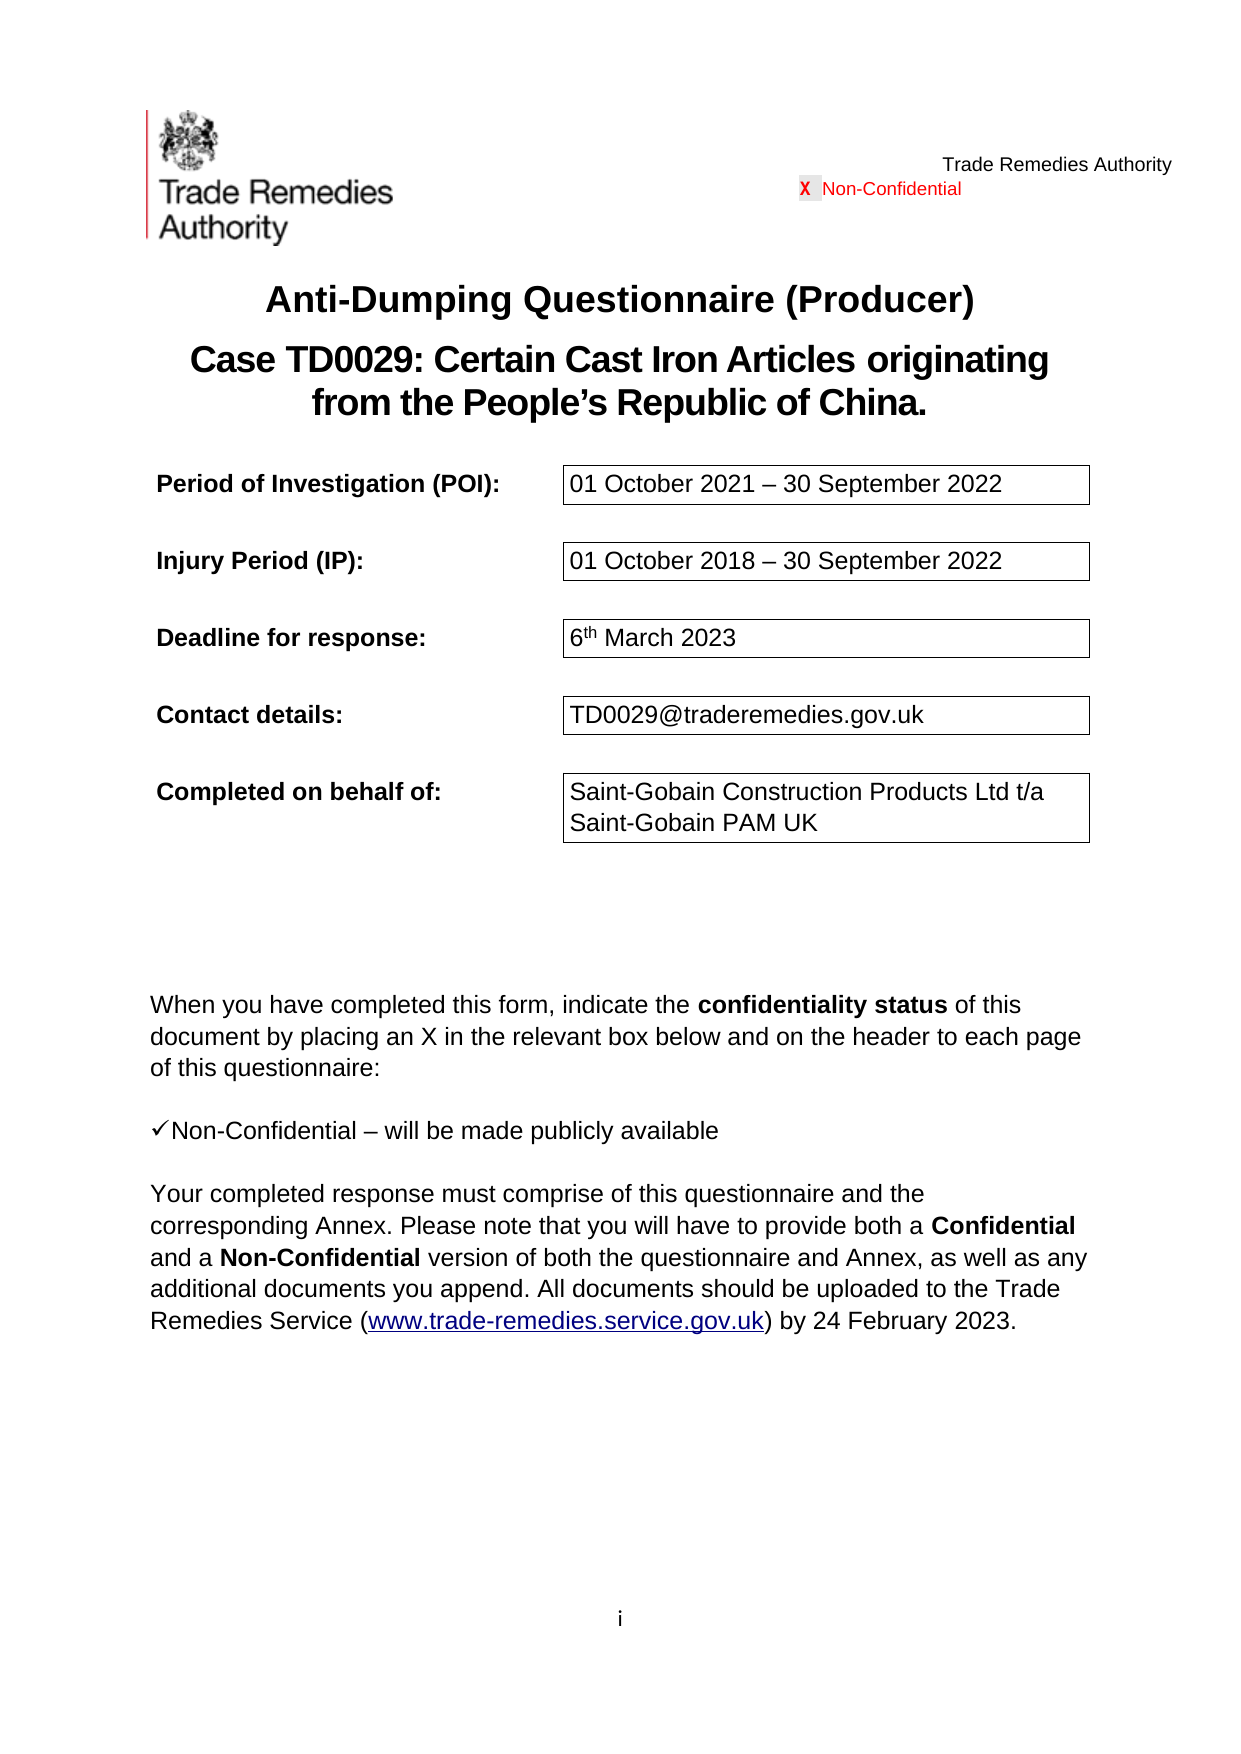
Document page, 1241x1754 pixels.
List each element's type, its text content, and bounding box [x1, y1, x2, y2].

table_cell [150, 504, 563, 542]
table_cell Completed on behalf of: [150, 773, 563, 842]
table_cell [150, 580, 563, 619]
table_header Period of Investigation (POI): [150, 465, 563, 504]
text Anti-Dumping Questionnaire (Producer) [150, 277, 1090, 320]
text Your completed response must comprise of this questionnaire and the corresponding Annex. Please note that you will have to provide both a Confidential and a Non-Confidential version of both the questionnaire and Annex, as well as any additional documents you append. All documents should be uploaded to the Trade Remedies Service (www.trade-remedies.service.gov.uk) by 24 February 2023. [150, 1179, 1090, 1334]
table_cell TD0029@traderemedies.gov.uk [564, 697, 1089, 734]
table_cell Contact details: [150, 696, 563, 734]
table_cell [564, 735, 1089, 772]
table_cell Saint-Gobain Construction Products Ltd t/a Saint-Gobain PAM UK [564, 774, 1089, 842]
table_cell [150, 734, 563, 772]
table_cell [564, 581, 1089, 619]
table_cell 01 October 2018 – 30 September 2022 [564, 543, 1089, 580]
table_cell [564, 505, 1089, 542]
table_cell 6th March 2023 [564, 620, 1089, 657]
text Non-Confidential – will be made publicly available [150, 1116, 1090, 1145]
table_cell Deadline for response: [150, 619, 563, 657]
text When you have completed this form, indicate the confidentiality status of this document by placing an X in the relevant box below and on the header to each page of this questionnaire: [150, 990, 1090, 1082]
table_cell [564, 658, 1089, 696]
table_cell Injury Period (IP): [150, 542, 563, 580]
title Case TD0029: Certain Cast Iron Articles originating from the People’s Republic of China. [150, 337, 1090, 423]
table_cell [150, 657, 563, 696]
table_header 01 October 2021 – 30 September 2022 [564, 466, 1089, 504]
